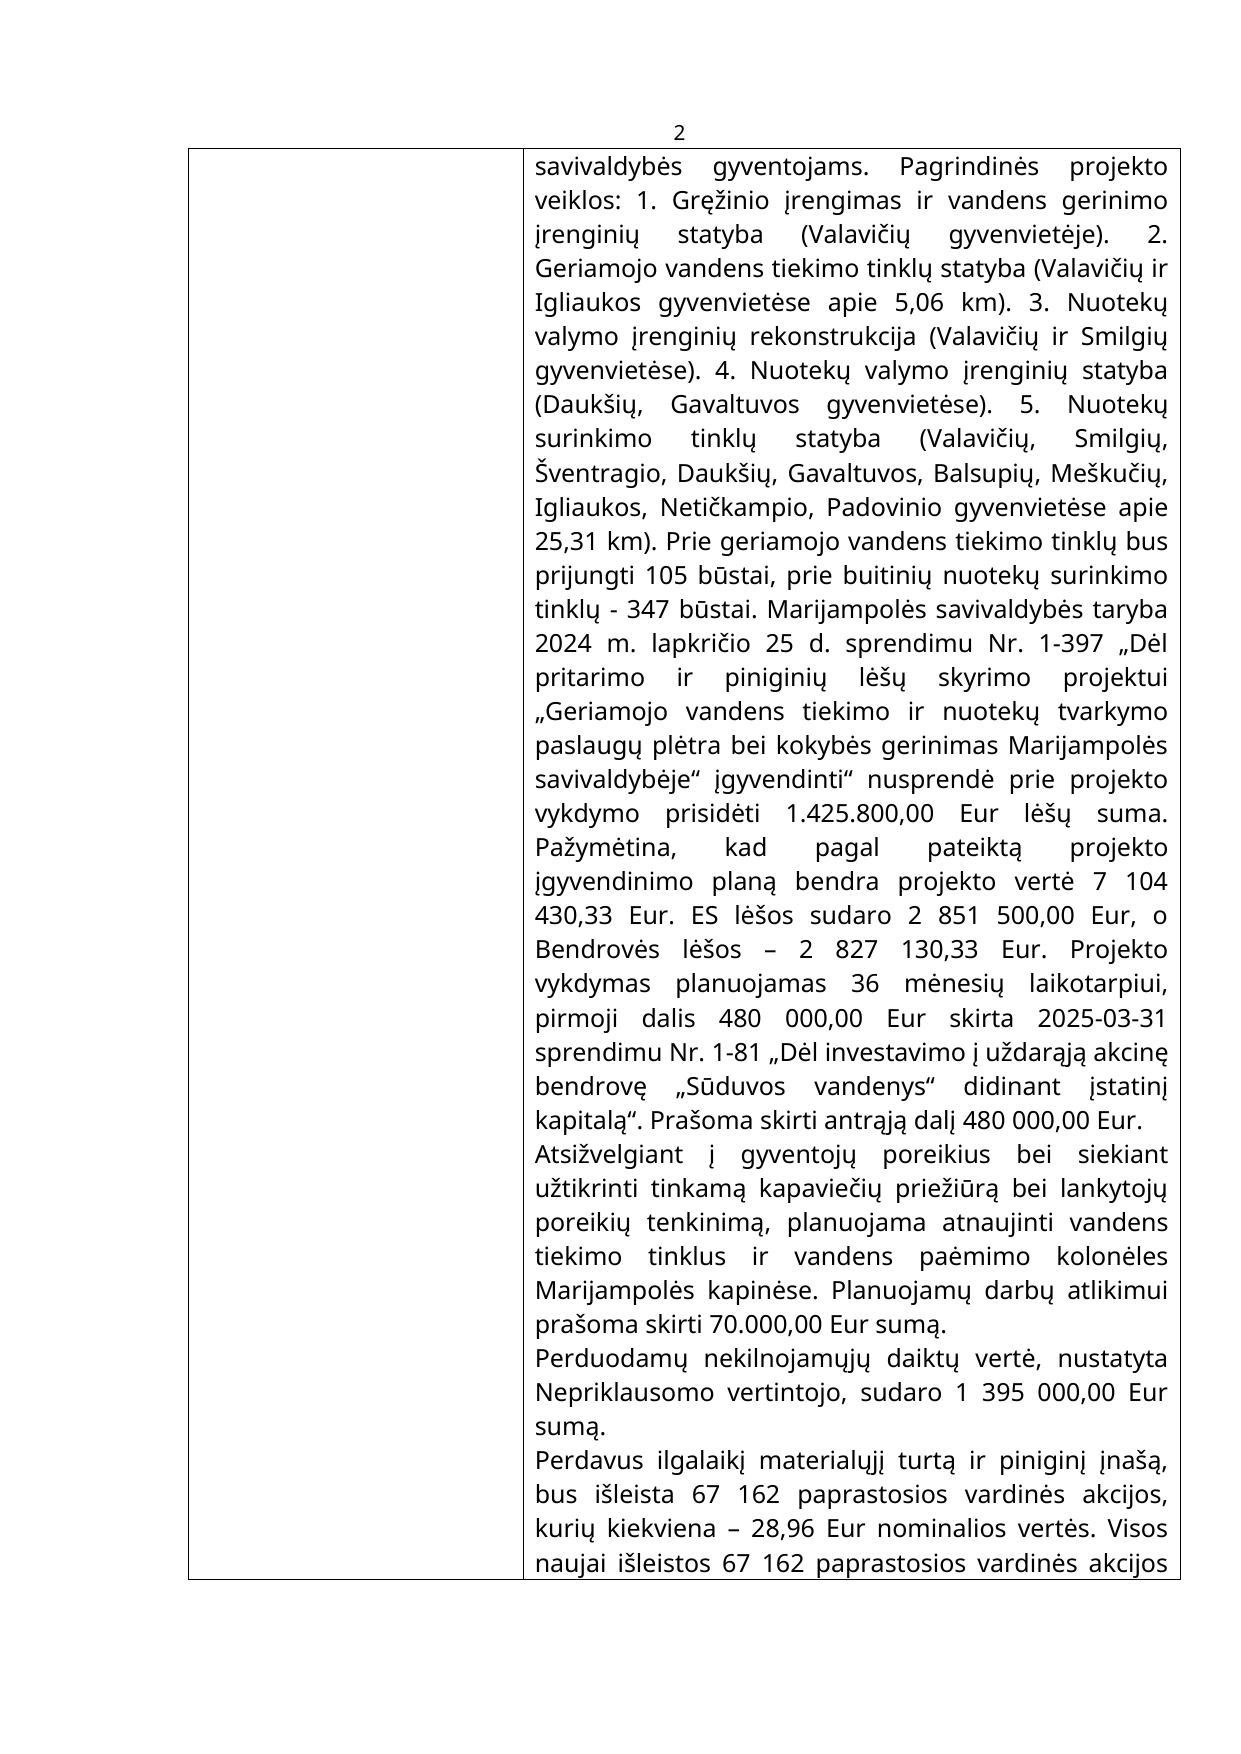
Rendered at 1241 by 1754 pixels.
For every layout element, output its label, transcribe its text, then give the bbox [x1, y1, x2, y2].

table_cell savivaldybės gyventojams. Pagrindinės projekto veiklos: 1. Gręžinio įrengimas ir vandens gerinimo įrenginių statyba (Valavičių gyvenvietėje). 2. Geriamojo vandens tiekimo tinklų statyba (Valavičių ir Igliaukos gyvenvietėse apie 5,06 km). 3. Nuotekų valymo įrenginių rekonstrukcija (Valavičių ir Smilgių gyvenvietėse). 4. Nuotekų valymo įrenginių statyba (Daukšių, Gavaltuvos gyvenvietėse). 5. Nuotekų surinkimo tinklų statyba (Valavičių, Smilgių, Šventragio, Daukšių, Gavaltuvos, Balsupių, Meškučių, Igliaukos, Netičkampio, Padovinio gyvenvietėse apie 25,31 km). Prie geriamojo vandens tiekimo tinklų bus prijungti 105 būstai, prie buitinių nuotekų surinkimo tinklų - 347 būstai. Marijampolės savivaldybės taryba 2024 m. lapkričio 25 d. sprendimu Nr. 1-397 „Dėl pritarimo ir piniginių lėšų skyrimo projektui „Geriamojo vandens tiekimo ir nuotekų tvarkymo paslaugų plėtra bei kokybės gerinimas Marijampolės savivaldybėje“ įgyvendinti“ nusprendė prie projekto vykdymo prisidėti 1.425.800,00 Eur lėšų suma. Pažymėtina, kad pagal pateiktą projekto įgyvendinimo planą bendra projekto vertė 7 104 430,33 Eur. ES lėšos sudaro 2 851 500,00 Eur, o Bendrovės lėšos – 2 827 130,33 Eur. Projekto vykdymas planuojamas 36 mėnesių laikotarpiui, pirmoji dalis 480 000,00 Eur skirta 2025-03-31 sprendimu Nr. 1-81 „Dėl investavimo į uždarąją akcinę bendrovę „Sūduvos vandenys“ didinant įstatinį kapitalą“. Prašoma skirti antrąją dalį 480 000,00 Eur. Atsižvelgiant į gyventojų poreikius bei siekiant užtikrinti tinkamą kapaviečių priežiūrą bei lankytojų poreikių tenkinimą, planuojama atnaujinti vandens tiekimo tinklus ir vandens paėmimo kolonėles Marijampolės kapinėse. Planuojamų darbų atlikimui prašoma skirti 70.000,00 Eur sumą. Perduodamų nekilnojamųjų daiktų vertė, nustatyta Nepriklausomo vertintojo, sudaro 1 395 000,00 Eur sumą. Perdavus ilgalaikį materialųjį turtą ir piniginį įnašą, bus išleista 67 162 paprastosios vardinės akcijos, kurių kiekviena – 28,96 Eur nominalios vertės. Visos naujai išleistos 67 162 paprastosios vardinės akcijos [524, 149, 1180, 1579]
table_cell [189, 149, 523, 1579]
